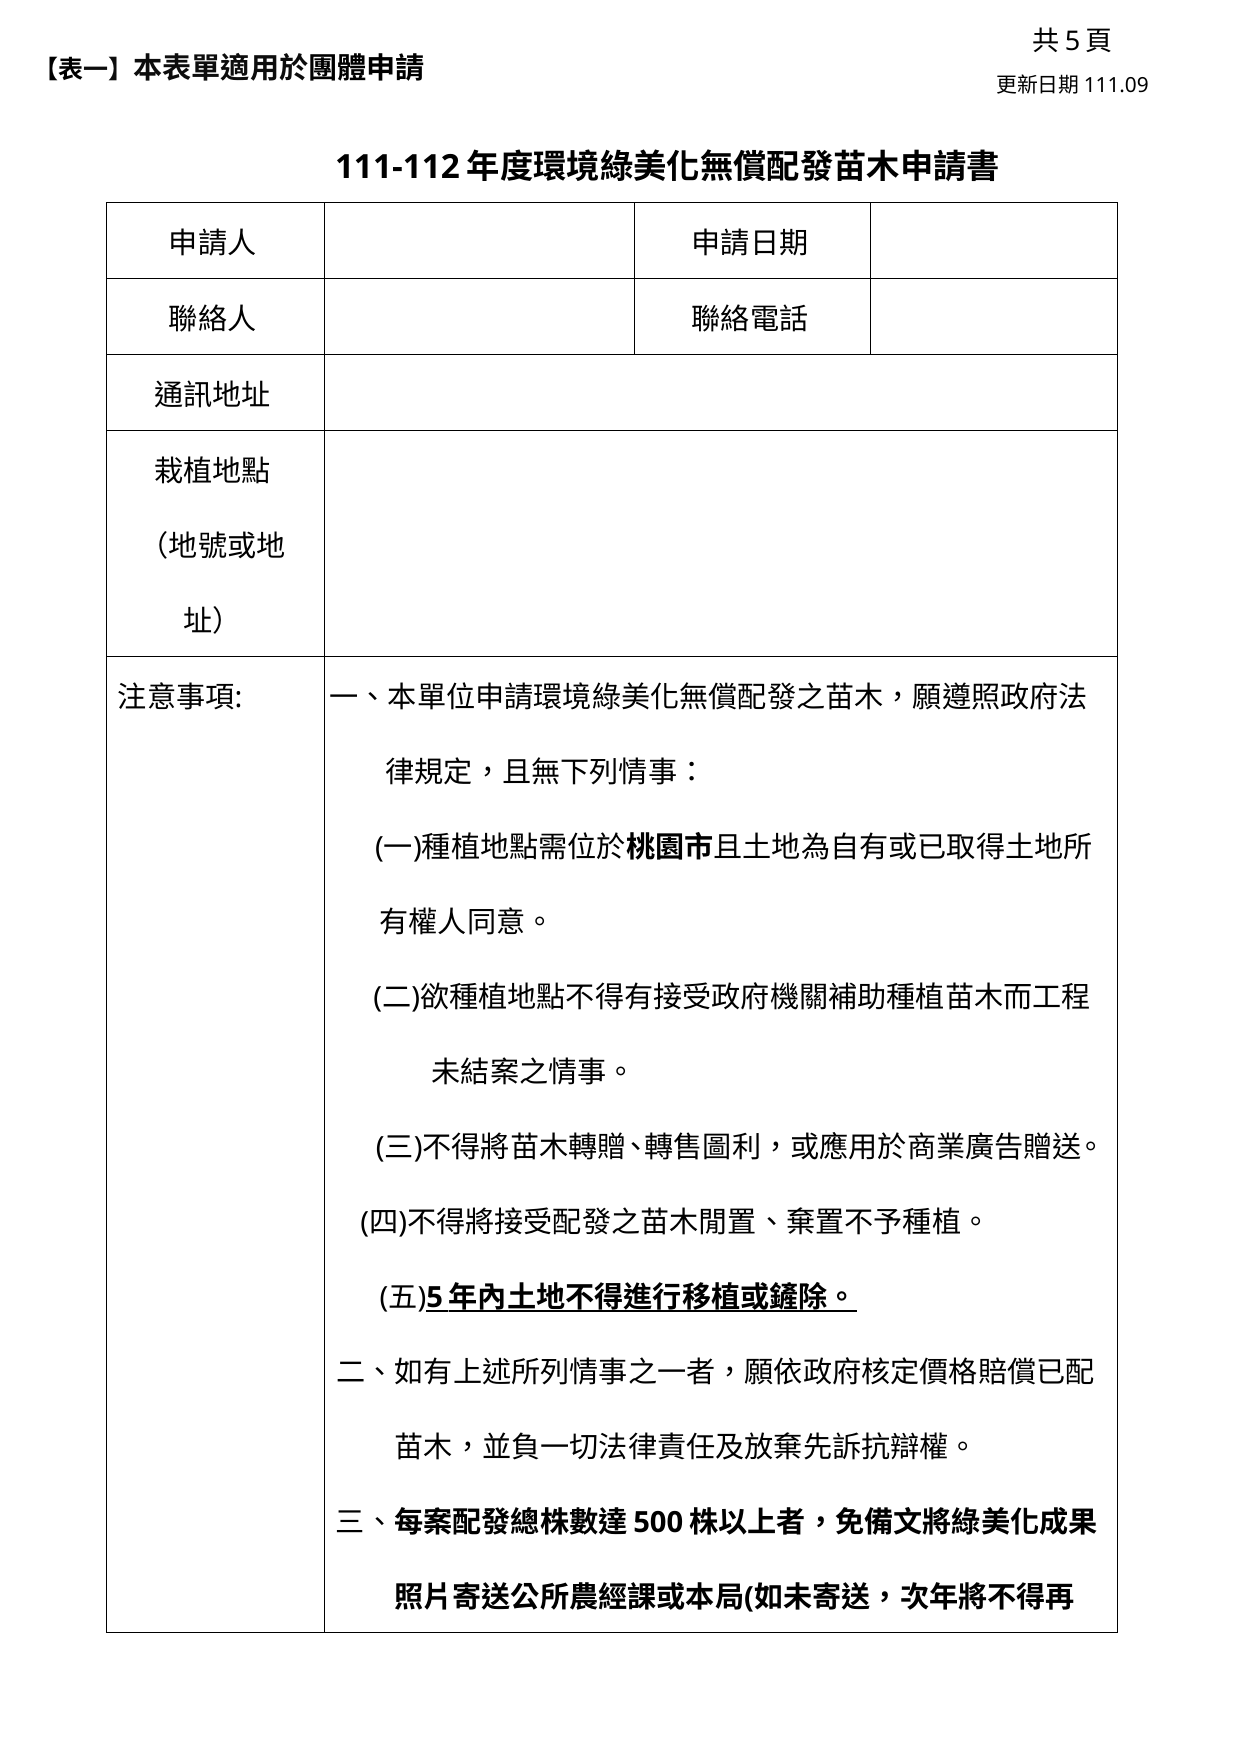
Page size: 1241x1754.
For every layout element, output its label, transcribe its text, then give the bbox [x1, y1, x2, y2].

table_cell [325, 431, 1117, 656]
table_cell 注意事項: [107, 657, 324, 1632]
table_cell 聯絡電話 [635, 279, 870, 354]
text 共5頁 [978, 17, 1166, 59]
text 更新日期111.09 [978, 59, 1166, 101]
table_cell [325, 355, 1117, 430]
table_cell 一、本單位申請環境綠美化無償配發之苗木，願遵照政府法律規定，且無下列情事： (一)種植地點需位於桃園市且土地為自有或已取得土地所有權人同意。 (二)欲種植地點不得有接受政府機關補助種植苗木而工程未結案之情事。 (三)不得將苗木轉贈、轉售圖利，或應用於商業廣告贈送。 (四)不得將接受配發之苗木閒置、棄置不予種植。 (五)5年內土地不得進行移植或鏟除。 二、如有上述所列情事之一者，願依政府核定價格賠償已配苗木，並負一切法律責任及放棄先訴抗辯權。 三、每案配發總株數達500株以上者，免備文將綠美化成果照片寄送公所農經課或本局(如未寄送，次年將不得再 [325, 657, 1117, 1632]
table_cell 栽植地點 （地號或地址） [107, 431, 324, 656]
table_cell 通訊地址 [107, 355, 324, 430]
table_header 申請人 [107, 203, 324, 278]
table_cell 聯絡人 [107, 279, 324, 354]
text 【表一】本表單適用於團體申請 [33, 45, 913, 87]
text 111-112年度環境綠美化無償配發苗木申請書 [118, 127, 1116, 202]
table_header 申請日期 [635, 203, 870, 278]
table_header [325, 203, 634, 278]
table_cell [871, 279, 1117, 354]
table_header [871, 203, 1117, 278]
table_cell [325, 279, 634, 354]
